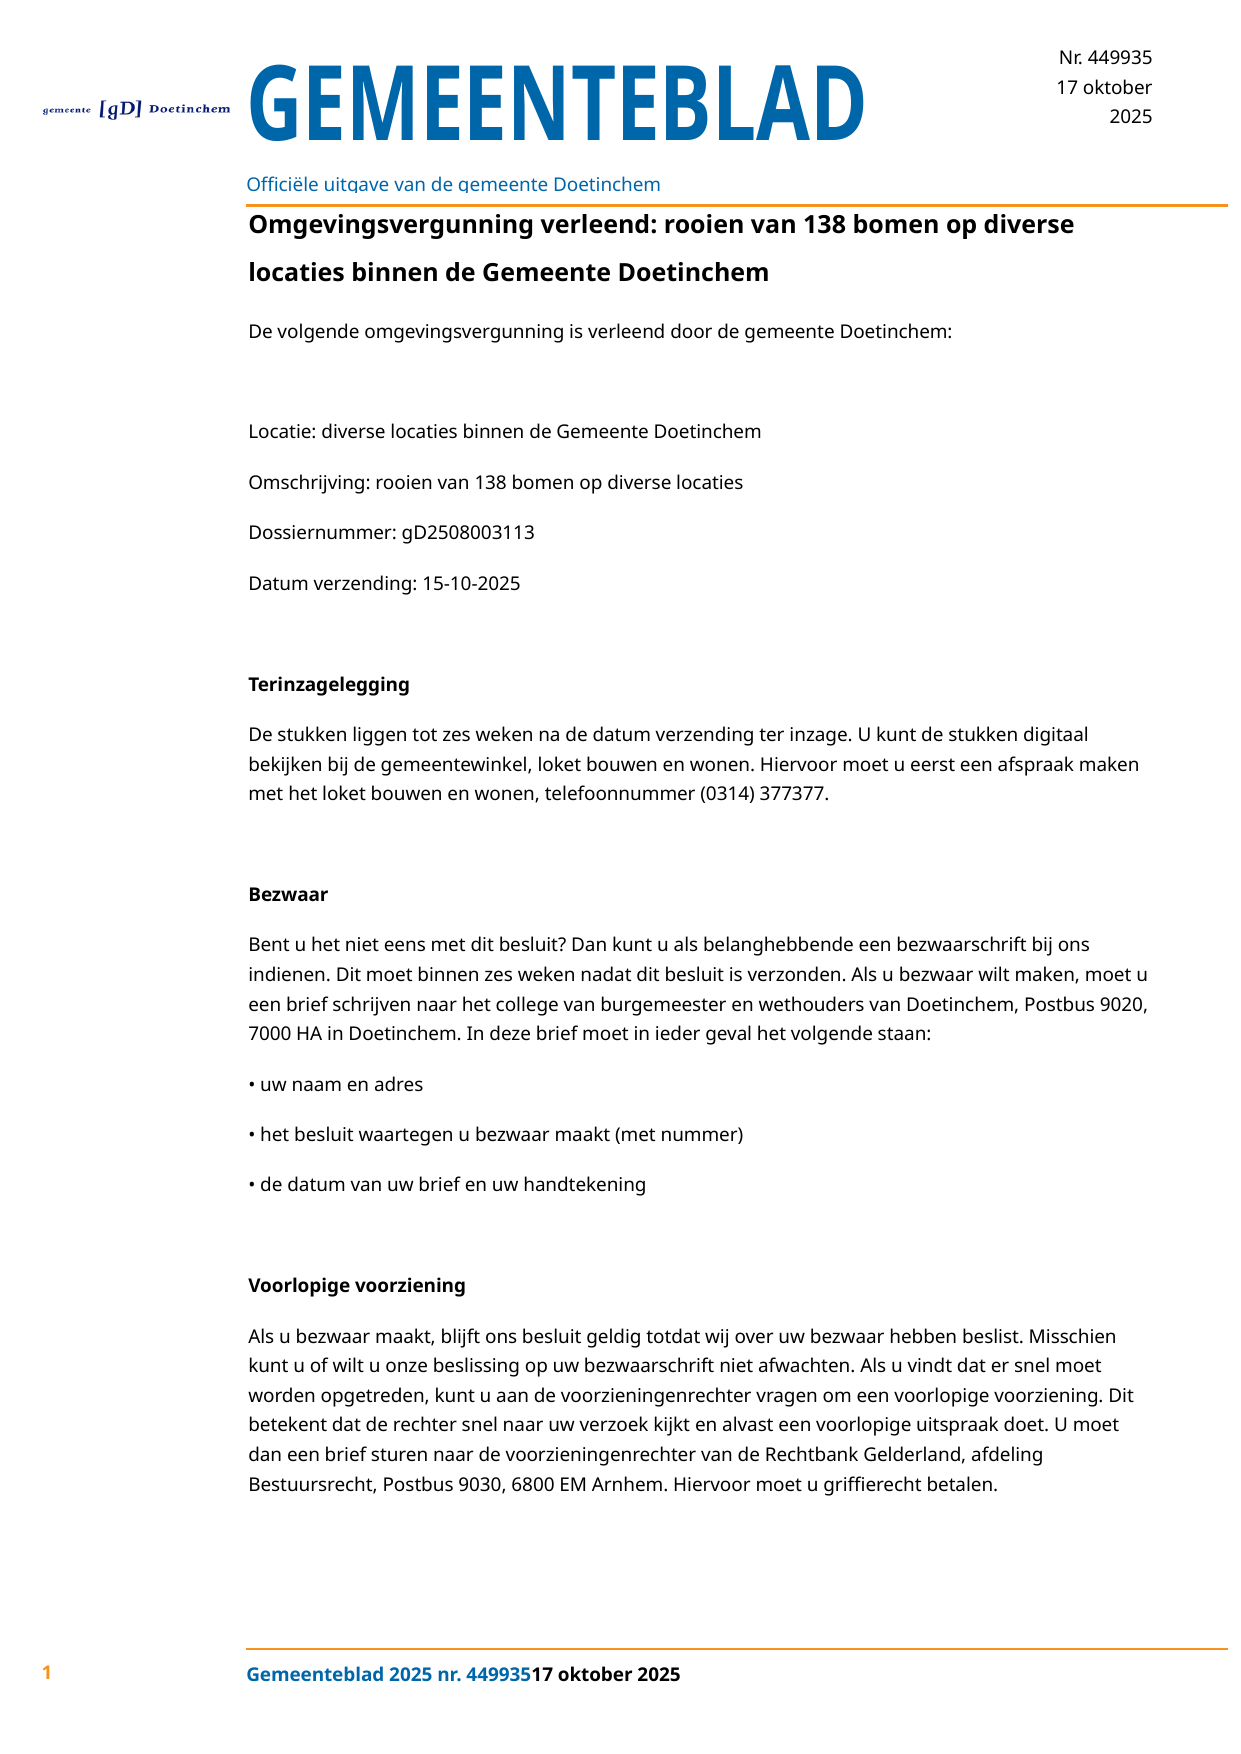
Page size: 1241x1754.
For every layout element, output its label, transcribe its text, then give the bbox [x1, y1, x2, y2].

text • uw naam en adres [248, 1071, 1152, 1097]
text Terinzagelegging [248, 671, 1152, 697]
text Datum verzending: 15-10-2025 [248, 570, 1152, 596]
text Bent u het niet eens met dit besluit? Dan kunt u als belanghebbende een bezwaarschrift bij ons indienen. Dit moet binnen zes weken nadat dit besluit is verzonden. Als u bezwaar wilt maken, moet u een brief schrijven naar het college van burgemeester en wethouders van Doetinchem, Postbus 9020, 7000 HA in Doetinchem. In deze brief moet in ieder geval het volgende staan: [248, 932, 1152, 1046]
text De stukken liggen tot zes weken na de datum verzending ter inzage. U kunt de stukken digitaal bekijken bij de gemeentewinkel, loket bouwen en wonen. Hiervoor moet u eerst een afspraak maken met het loket bouwen en wonen, telefoonnummer (0314) 377377. [248, 721, 1152, 806]
text Bezwaar [248, 881, 1152, 907]
text De volgende omgevingsvergunning is verleend door de gemeente Doetinchem: [248, 318, 1152, 344]
text Voorlopige voorziening [248, 1272, 1152, 1298]
text • de datum van uw brief en uw handtekening [248, 1172, 1152, 1197]
picture [41, 47, 231, 172]
text Dossiernummer: gD2508003113 [248, 519, 1152, 545]
text • het besluit waartegen u bezwaar maakt (met nummer) [248, 1121, 1152, 1147]
text Als u bezwaar maakt, blijft ons besluit geldig totdat wij over uw bezwaar hebben beslist. Misschien kunt u of wilt u onze beslissing op uw bezwaarschrift niet afwachten. Als u vindt dat er snel moet worden opgetreden, kunt u aan de voorzieningenrechter vragen om een voorlopige voorziening. Dit betekent dat de rechter snel naar uw verzoek kijkt en alvast een voorlopige uitspraak doet. U moet dan een brief sturen naar de voorzieningenrechter van de Rechtbank Gelderland, afdeling Bestuursrecht, Postbus 9030, 6800 EM Arnhem. Hiervoor moet u griffierecht betalen. [248, 1323, 1152, 1497]
text Omschrijving: rooien van 138 bomen op diverse locaties [248, 469, 1152, 495]
text Omgevingsvergunning verleend: rooien van 138 bomen op diverse locaties binnen de Gemeente Doetinchem [248, 207, 1152, 288]
text Locatie: diverse locaties binnen de Gemeente Doetinchem [248, 419, 1152, 444]
